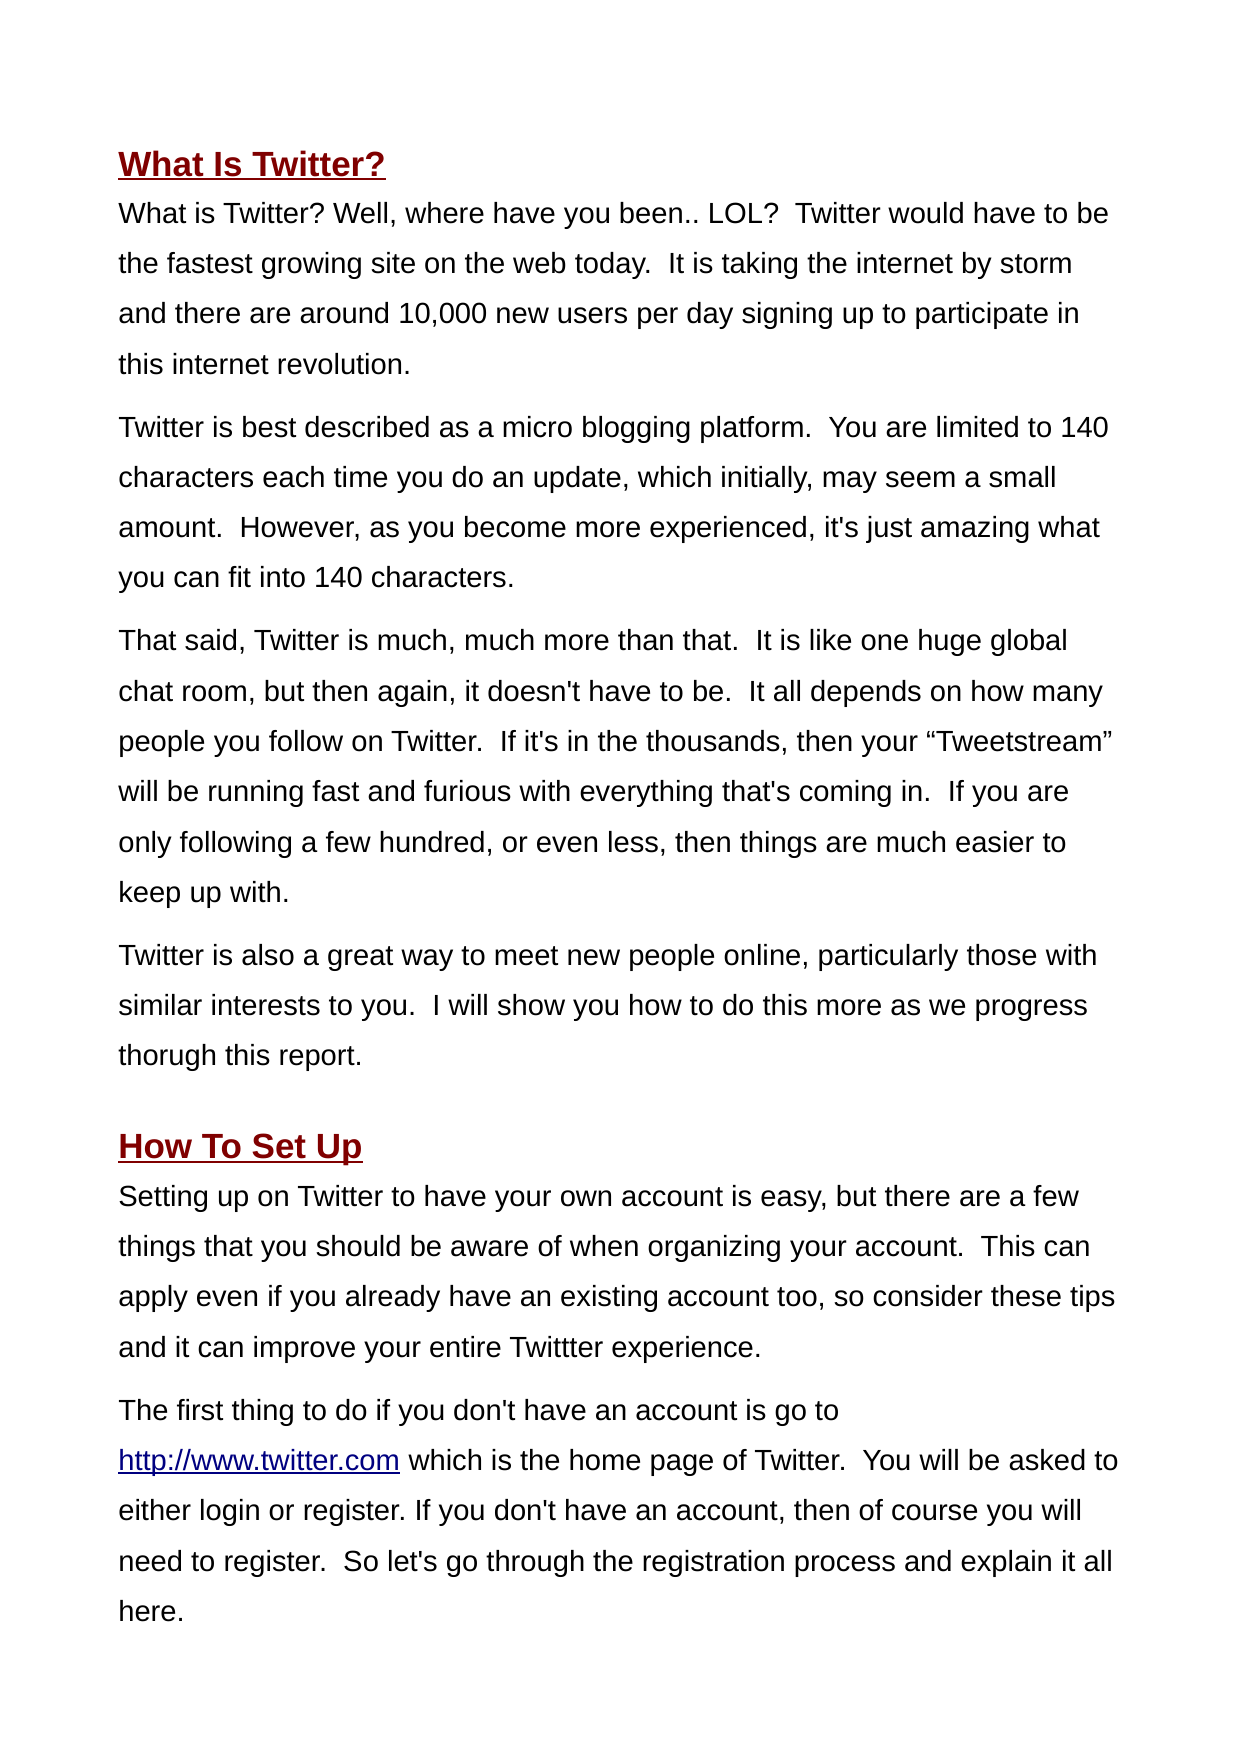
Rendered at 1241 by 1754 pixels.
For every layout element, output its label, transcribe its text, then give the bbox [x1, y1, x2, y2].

text The first thing to do if you don't have an account is go to http://www.twitter.com which is the home page of Twitter. You will be asked to either login or register. If you don't have an account, then of course you will need to register. So let's go through the registration process and explain it all here. [118, 1393, 1122, 1627]
subtitle How To Set Up [118, 1126, 1122, 1166]
text Twitter is also a great way to meet new people online, particularly those with similar interests to you. I will show you how to do this more as we progress thorugh this report. [118, 938, 1122, 1072]
text What is Twitter? Well, where have you been.. LOL? Twitter would have to be the fastest growing site on the web today. It is taking the internet by storm and there are around 10,000 new users per day signing up to participate in this internet revolution. [118, 196, 1122, 380]
text Setting up on Twitter to have your own account is easy, but there are a few things that you should be aware of when organizing your account. This can apply even if you already have an existing account too, so consider these tips and it can improve your entire Twittter experience. [118, 1179, 1122, 1363]
text That said, Twitter is much, much more than that. It is like one huge global chat room, but then again, it doesn't have to be. It all depends on how many people you follow on Twitter. If it's in the thousands, then your “Tweetstream” will be running fast and furious with everything that's coming in. If you are only following a few hundred, or even less, then things are much easier to keep up with. [118, 623, 1122, 908]
subtitle What Is Twitter? [118, 143, 1122, 183]
text Twitter is best described as a micro blogging platform. You are limited to 140 characters each time you do an update, which initially, may seem a small amount. However, as you become more experienced, it's just amazing what you can fit into 140 characters. [118, 409, 1122, 594]
